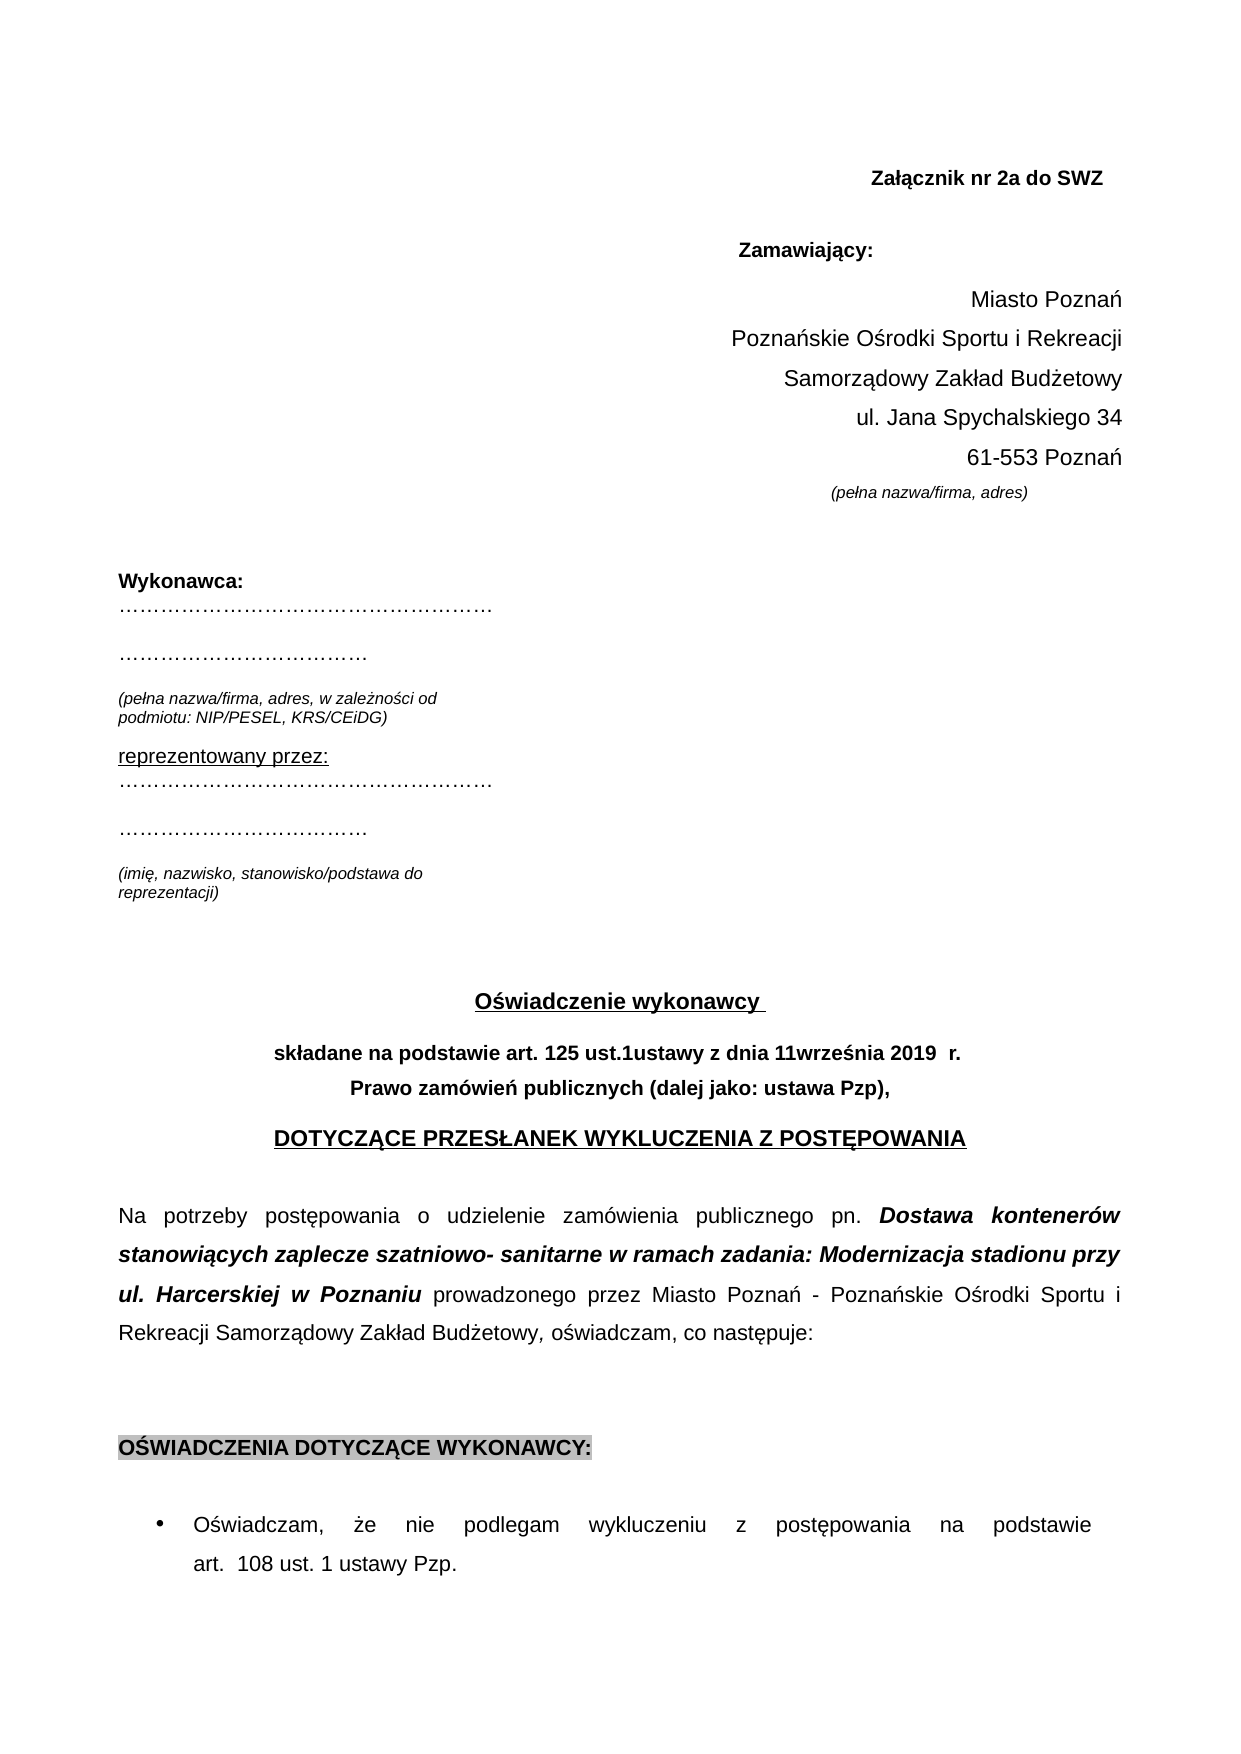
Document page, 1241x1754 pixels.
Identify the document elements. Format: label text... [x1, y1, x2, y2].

text Załącznik nr 2a do SWZ [664, 166, 1122, 190]
text DOTYCZĄCE PRZESŁANEK WYKLUCZENIA Z POSTĘPOWANIA [118, 1125, 1122, 1151]
text ul. Jana Spychalskiego 34 [118, 404, 1122, 431]
text reprezentowany przez: [118, 744, 1122, 768]
text (pełna nazwa/firma, adres, w zależności od podmiotu: NIP/PESEL, KRS/CEiDG) [118, 689, 502, 727]
text Na potrzeby postępowania o udzielenie zamówienia publicznego pn. Dostawa kontenerów stanowiących zaplecze szatniowo- sanitarne w ramach zadania: Modernizacja stadionu przy ul. Harcerskiej w Poznaniu prowadzonego przez Miasto Poznań - Poznańskie Ośrodki Sportu i Rekreacji Samorządowy Zakład Budżetowy, oświadczam, co następuje: [118, 1202, 1122, 1345]
text Wykonawca: [118, 569, 1122, 593]
text (pełna nazwa/firma, adres) [738, 483, 1122, 502]
text Poznańskie Ośrodki Sportu i Rekreacji [118, 325, 1122, 352]
text (imię, nazwisko, stanowisko/podstawa do reprezentacji) [118, 864, 502, 902]
text 61-553 Poznań [118, 444, 1122, 470]
text Miasto Poznań [118, 286, 1122, 312]
list Oświadczam, że nie podlegam wykluczeniu z postępowania na podstawie art. 108 ust. 1 ustawy Pzp. [156, 1512, 1122, 1576]
text ……………………………………………………………………………… [118, 593, 502, 665]
text składane na podstawie art. 125 ust.1ustawy z dnia 11września 2019 r. [118, 1040, 1122, 1064]
text Oświadczenie wykonawcy [118, 988, 1122, 1015]
text OŚWIADCZENIA DOTYCZĄCE WYKONAWCY: [118, 1435, 1122, 1460]
text ……………………………………………………………………………… [118, 768, 502, 840]
text Prawo zamówień publicznych (dalej jako: ustawa Pzp), [118, 1076, 1122, 1100]
text Zamawiający: [664, 238, 1122, 262]
text Samorządowy Zakład Budżetowy [118, 365, 1122, 391]
